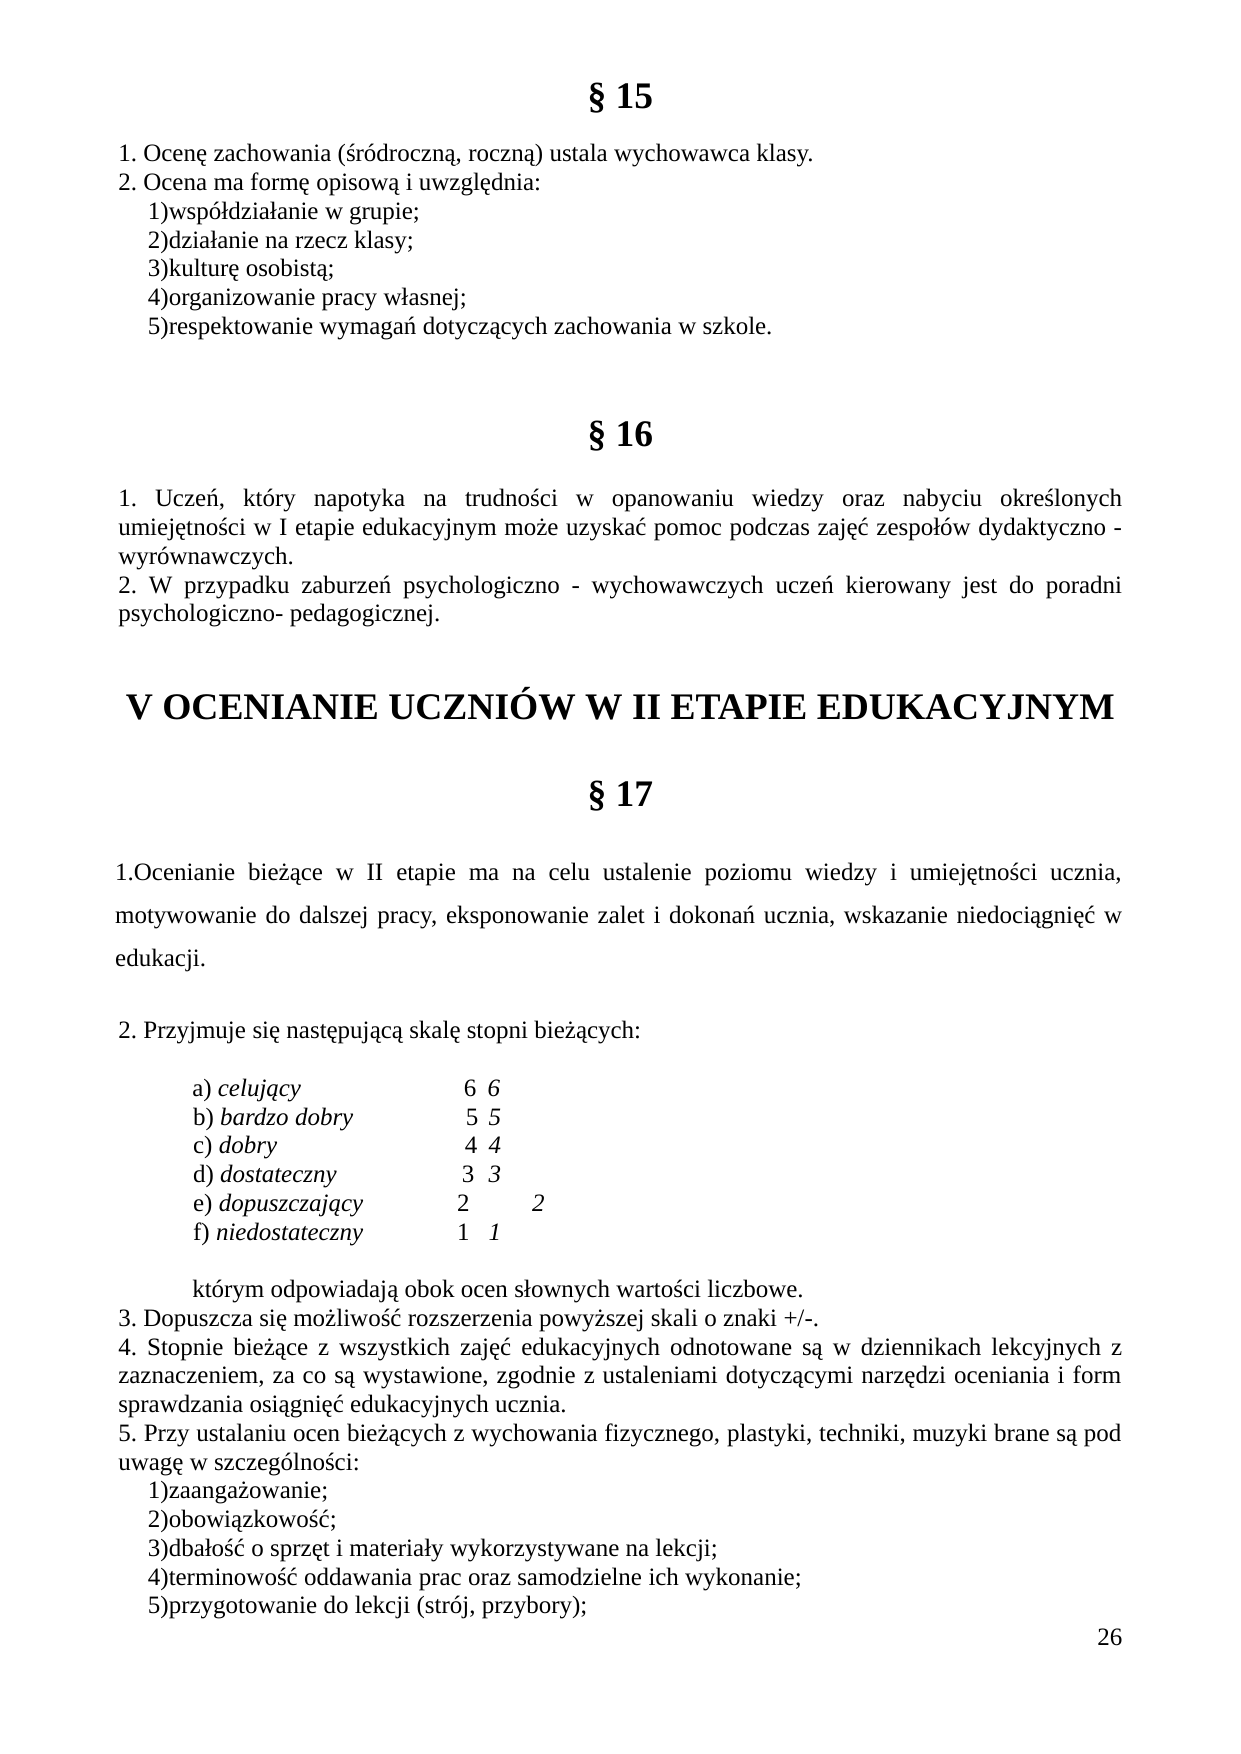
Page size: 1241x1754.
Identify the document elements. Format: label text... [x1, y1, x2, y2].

list dopuszczający 2 2 [193, 1188, 1122, 1217]
list dostateczny 3 3 [193, 1159, 1122, 1188]
list zaangażowanie; [148, 1475, 1122, 1504]
text 1. Uczeń, który napotyka na trudności w opanowaniu wiedzy oraz nabyciu określonych umiejętności w I etapie edukacyjnym może uzyskać pomoc podczas zajęć zespołów dydaktyczno - wyrównawczych. [118, 483, 1122, 570]
list dobry 4 4 [193, 1130, 1122, 1159]
list celujący 6 6 [192, 1073, 1122, 1102]
list terminowość oddawania prac oraz samodzielne ich wykonanie; [148, 1562, 1122, 1590]
list kulturę osobistą; [148, 253, 1122, 282]
text V OCENIANIE UCZNIÓW W II ETAPIE EDUKACYJNYM [118, 685, 1122, 728]
text 4. Stopnie bieżące z wszystkich zajęć edukacyjnych odnotowane są w dziennikach lekcyjnych z zaznaczeniem, za co są wystawione, zgodnie z ustaleniami dotyczącymi narzędzi oceniania i form sprawdzania osiągnięć edukacyjnych ucznia. [118, 1332, 1122, 1418]
text § 17 [118, 771, 1122, 814]
text § 15 [118, 74, 1122, 117]
list działanie na rzecz klasy; [148, 225, 1122, 253]
text 1. Ocenę zachowania (śródroczną, roczną) ustala wychowawca klasy. [118, 138, 1122, 167]
list współdziałanie w grupie; [148, 196, 1122, 225]
text § 16 [118, 412, 1122, 455]
list przygotowanie do lekcji (strój, przybory); [148, 1590, 1122, 1619]
text 2. Ocena ma formę opisową i uwzględnia: [118, 167, 1122, 196]
list Ocenianie bieżące w II etapie ma na celu ustalenie poziomu wiedzy i umiejętności ucznia, motywowanie do dalszej pracy, eksponowanie zalet i dokonań ucznia, wskazanie niedociągnięć w edukacji. [115, 857, 1122, 972]
text 5. Przy ustalaniu ocen bieżących z wychowania fizycznego, plastyki, techniki, muzyki brane są pod uwagę w szczególności: [118, 1418, 1122, 1475]
text 2. W przypadku zaburzeń psychologiczno - wychowawczych uczeń kierowany jest do poradni psychologiczno- pedagogicznej. [118, 570, 1122, 627]
list dbałość o sprzęt i materiały wykorzystywane na lekcji; [148, 1533, 1122, 1562]
text 3. Dopuszcza się możliwość rozszerzenia powyższej skali o znaki +/-. [118, 1303, 1122, 1332]
list bardzo dobry 5 5 [193, 1102, 1122, 1130]
text którym odpowiadają obok ocen słownych wartości liczbowe. [118, 1274, 1122, 1303]
list niedostateczny 1 1 [193, 1217, 1122, 1245]
list obowiązkowość; [148, 1504, 1122, 1533]
list respektowanie wymagań dotyczących zachowania w szkole. [148, 311, 1122, 340]
text 2. Przyjmuje się następującą skalę stopni bieżących: [118, 1015, 1122, 1044]
list organizowanie pracy własnej; [148, 282, 1122, 311]
